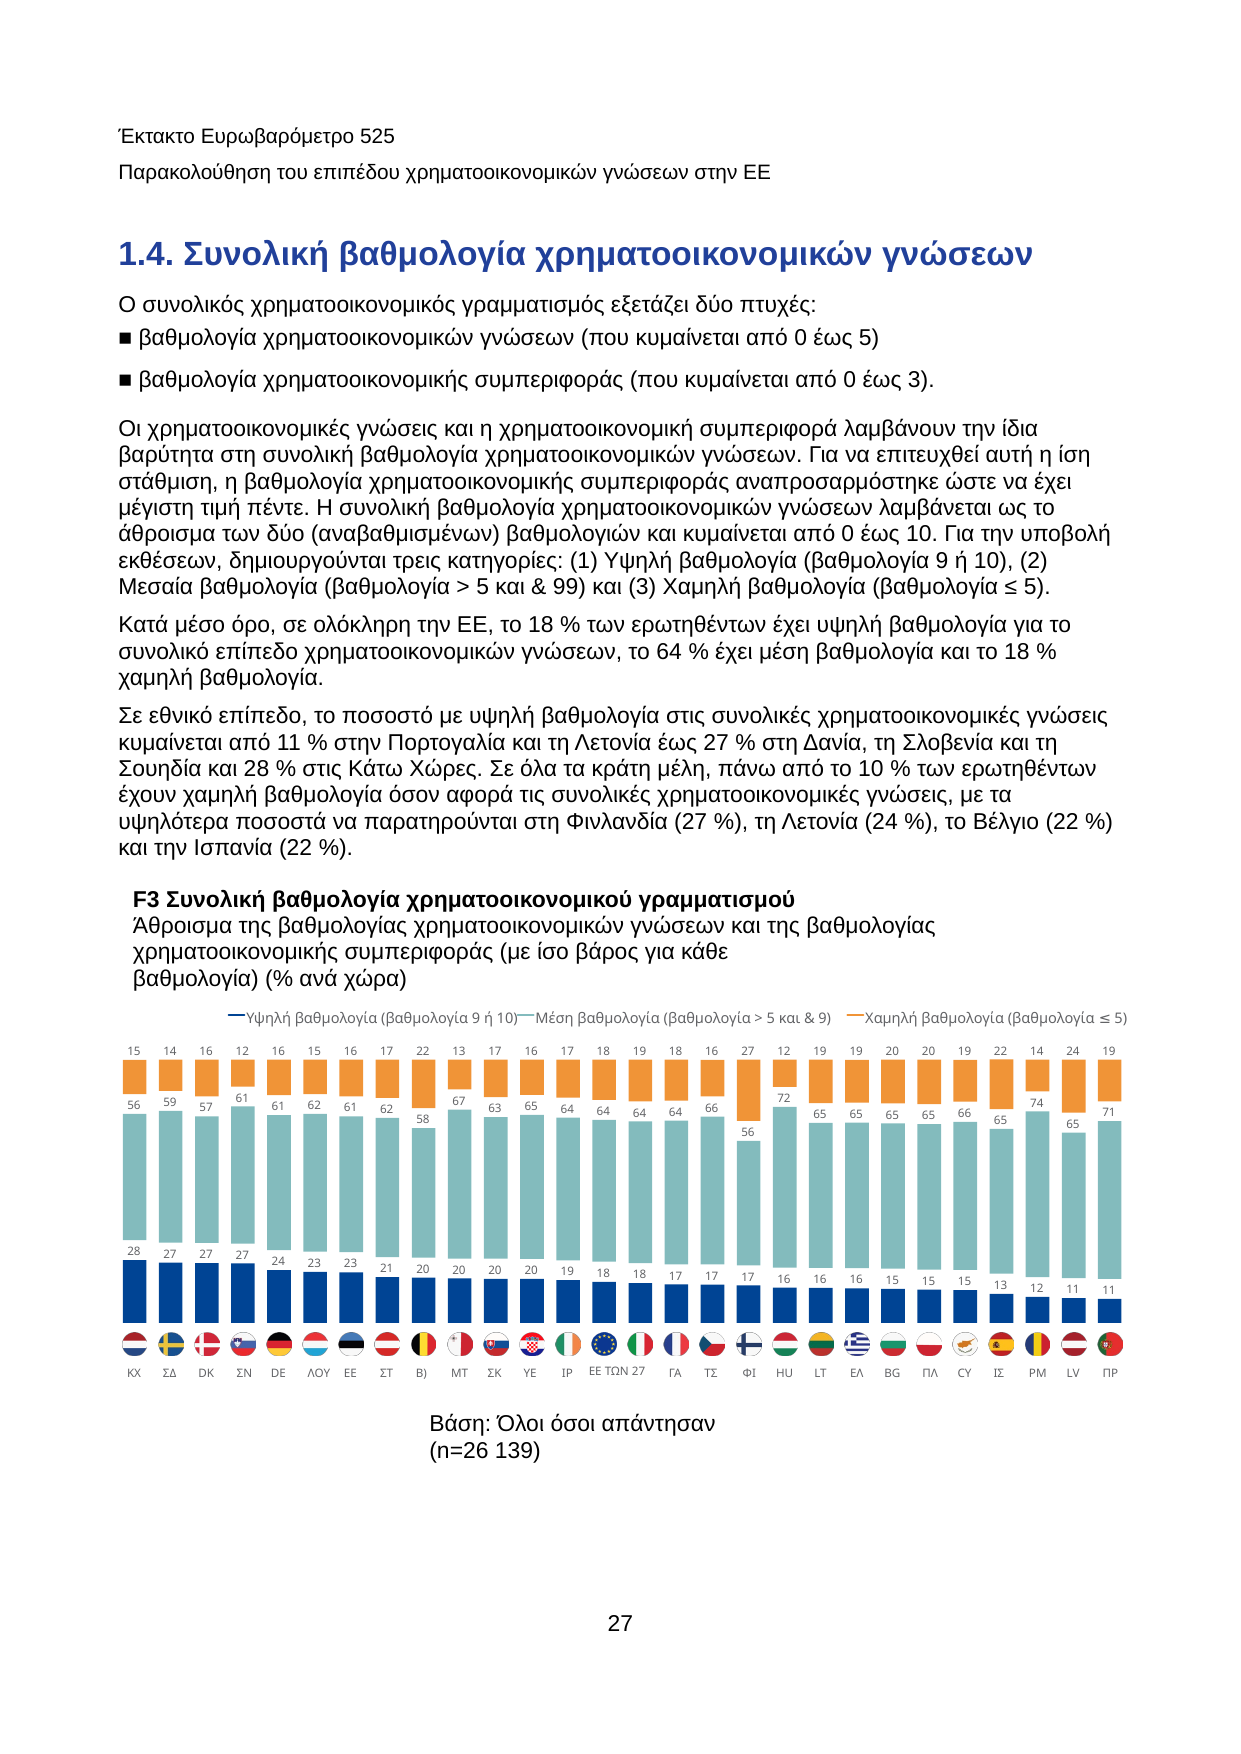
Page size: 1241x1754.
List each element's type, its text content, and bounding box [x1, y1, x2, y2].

text Κατά μέσο όρο, σε ολόκληρη την ΕΕ, το 18 % των ερωτηθέντων έχει υψηλή βαθμολογία για το συνολικό επίπεδο χρηματοοικονομικών γνώσεων, το 64 % έχει μέση βαθμολογία και το 18 % χαμηλή βαθμολογία. [118, 611, 1122, 690]
picture [122, 1332, 147, 1356]
picture [844, 1332, 870, 1356]
list ■ βαθμολογία χρηματοοικονομικών γνώσεων (που κυμαίνεται από 0 έως 5) [118, 323, 1122, 350]
picture [230, 1332, 256, 1356]
picture [266, 1332, 292, 1356]
picture [411, 1332, 436, 1356]
picture [1097, 1332, 1123, 1356]
picture [338, 1332, 364, 1356]
picture [808, 1332, 834, 1356]
picture [663, 1332, 689, 1356]
picture [916, 1332, 942, 1356]
text Οι χρηματοοικονομικές γνώσεις και η χρηματοοικονομική συμπεριφορά λαμβάνουν την ίδια βαρύτητα στη συνολική βαθμολογία χρηματοοικονομικών γνώσεων. Για να επιτευχθεί αυτή η ίση στάθμιση, η βαθμολογία χρηματοοικονομικής συμπεριφοράς αναπροσαρμόστηκε ώστε να έχει μέγιστη τιμή πέντε. Η συνολική βαθμολογία χρηματοοικονομικών γνώσεων λαμβάνεται ως το άθροισμα των δύο (αναβαθμισμένων) βαθμολογιών και κυμαίνεται από 0 έως 10. Για την υποβολή εκθέσεων, δημιουργούνται τρεις κατηγορίες: (1) Υψηλή βαθμολογία (βαθμολογία 9 ή 10), (2) Μεσαία βαθμολογία (βαθμολογία > 5 και & 99) και (3) Χαμηλή βαθμολογία (βαθμολογία ≤ 5). [118, 415, 1122, 599]
picture [952, 1332, 978, 1356]
picture [627, 1332, 653, 1356]
picture [447, 1332, 473, 1356]
picture [302, 1332, 328, 1356]
picture [374, 1332, 400, 1356]
subtitle 1.4. Συνολική βαθμολογία χρηματοοικονομικών γνώσεων [118, 234, 1122, 273]
picture [880, 1332, 906, 1356]
picture [1025, 1332, 1050, 1356]
picture [158, 1332, 184, 1356]
picture [591, 1332, 617, 1356]
picture [736, 1332, 762, 1356]
picture [1061, 1332, 1087, 1356]
picture [772, 1332, 798, 1356]
picture [988, 1332, 1014, 1356]
picture [699, 1332, 725, 1356]
list ■ βαθμολογία χρηματοοικονομικής συμπεριφοράς (που κυμαίνεται από 0 έως 3). [118, 366, 1122, 393]
picture [519, 1332, 545, 1356]
picture [555, 1332, 581, 1356]
text Ο συνολικός χρηματοοικονομικός γραμματισμός εξετάζει δύο πτυχές: [118, 291, 1122, 318]
picture [483, 1332, 509, 1356]
text Σε εθνικό επίπεδο, το ποσοστό με υψηλή βαθμολογία στις συνολικές χρηματοοικονομικές γνώσεις κυμαίνεται από 11 % στην Πορτογαλία και τη Λετονία έως 27 % στη Δανία, τη Σλοβενία και τη Σουηδία και 28 % στις Κάτω Χώρες. Σε όλα τα κράτη μέλη, πάνω από το 10 % των ερωτηθέντων έχουν χαμηλή βαθμολογία όσον αφορά τις συνολικές χρηματοοικονομικές γνώσεις, με τα υψηλότερα ποσοστά να παρατηρούνται στη Φινλανδία (27 %), τη Λετονία (24 %), το Βέλγιο (22 %) και την Ισπανία (22 %). [118, 702, 1122, 860]
picture [194, 1332, 220, 1356]
